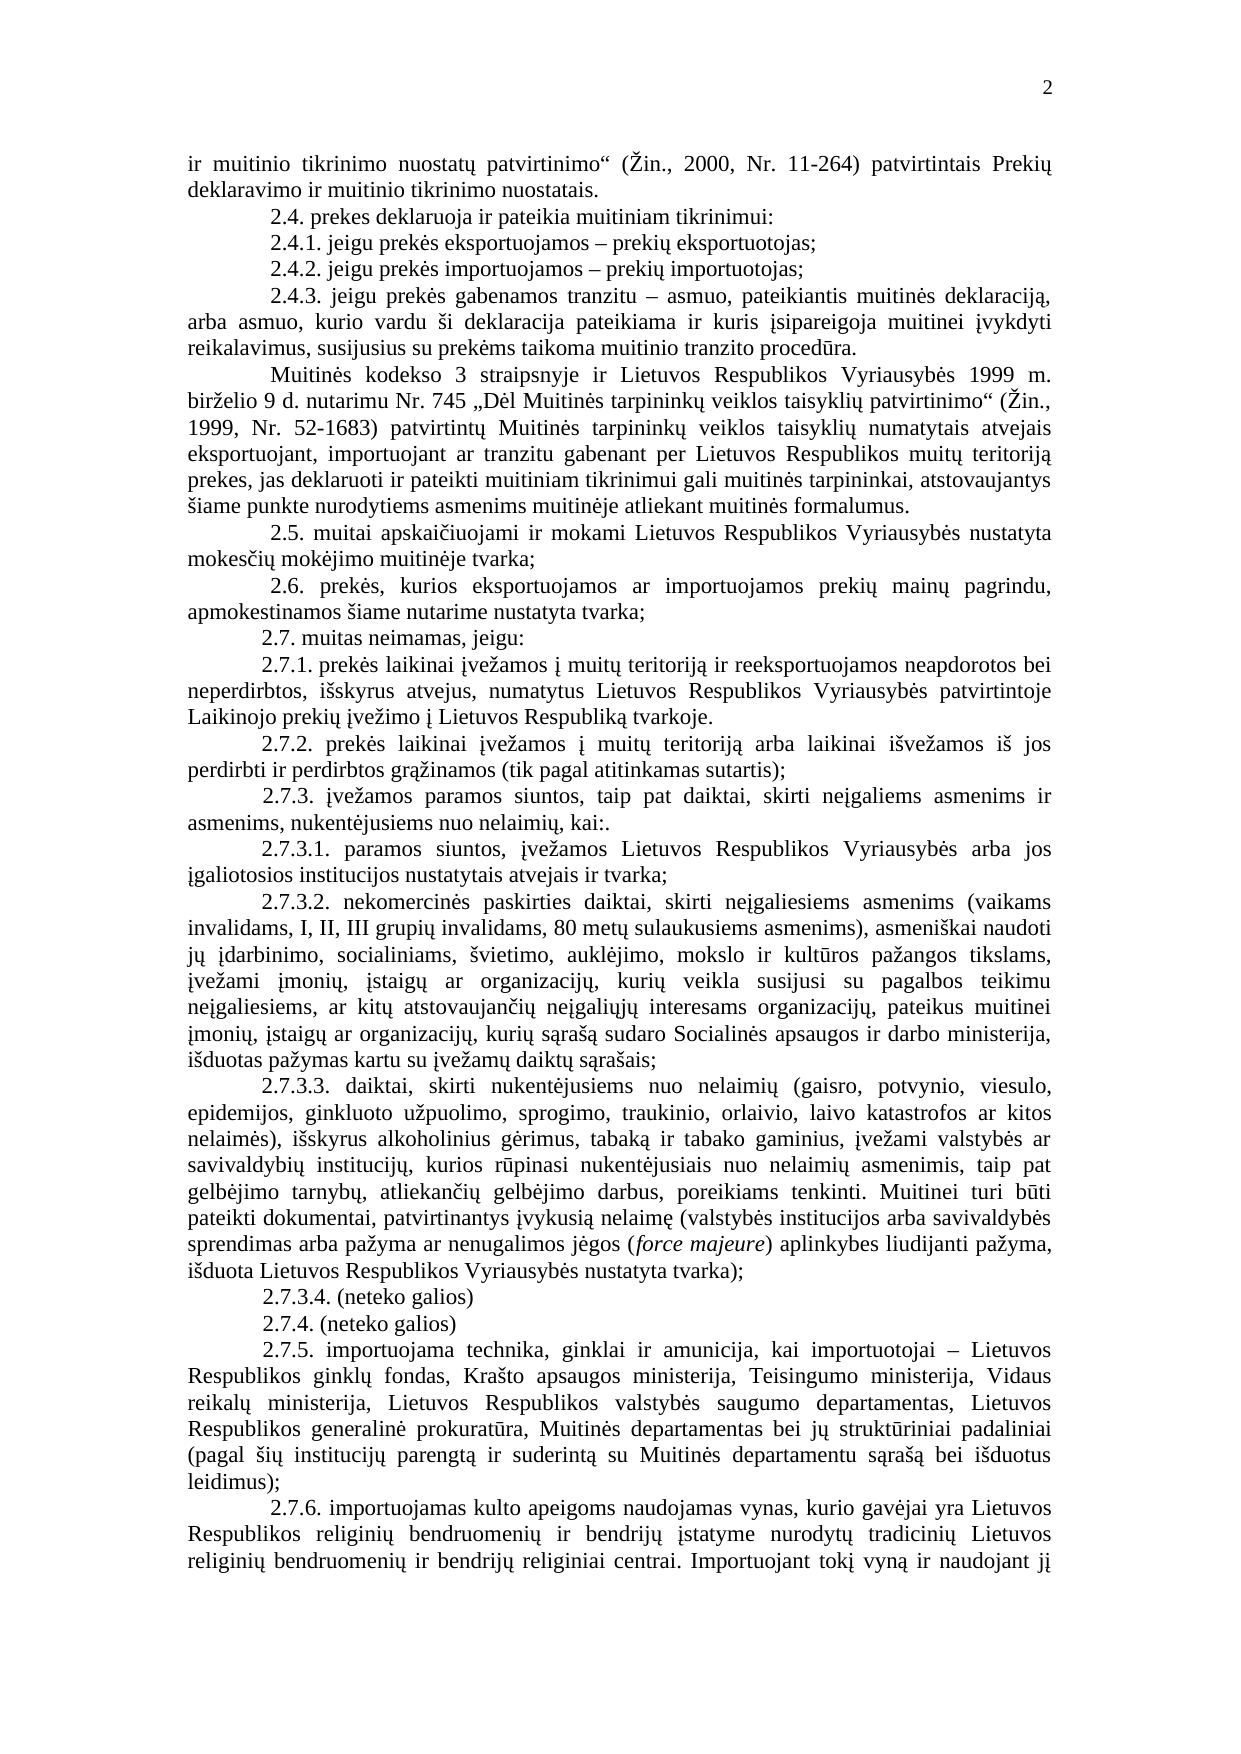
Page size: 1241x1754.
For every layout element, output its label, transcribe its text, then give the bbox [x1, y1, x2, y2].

text 2.7. muitas neimamas, jeigu: [187, 624, 1053, 651]
text 2.6. prekės, kurios eksportuojamos ar importuojamos prekių mainų pagrindu, apmokestinamos šiame nutarime nustatyta tvarka; [187, 572, 1053, 624]
text 2.7.3.4. (neteko galios) [187, 1283, 1053, 1309]
text ir muitinio tikrinimo nuostatų patvirtinimo“ (Žin., 2000, Nr. 11-264) patvirtintais Prekių deklaravimo ir muitinio tikrinimo nuostatais. [187, 150, 1053, 203]
text 2.4.3. jeigu prekės gabenamos tranzitu – asmuo, pateikiantis muitinės deklaraciją, arba asmuo, kurio vardu ši deklaracija pateikiama ir kuris įsipareigoja muitinei įvykdyti reikalavimus, susijusius su prekėms taikoma muitinio tranzito procedūra. [187, 282, 1053, 361]
text 2.7.3.2. nekomercinės paskirties daiktai, skirti neįgaliesiems asmenims (vaikams invalidams, I, II, III grupių invalidams, 80 metų sulaukusiems asmenims), asmeniškai naudoti jų įdarbinimo, socialiniams, švietimo, auklėjimo, mokslo ir kultūros pažangos tikslams, įvežami įmonių, įstaigų ar organizacijų, kurių veikla susijusi su pagalbos teikimu neįgaliesiems, ar kitų atstovaujančių neįgaliųjų interesams organizacijų, pateikus muitinei įmonių, įstaigų ar organizacijų, kurių sąrašą sudaro Socialinės apsaugos ir darbo ministerija, išduotas pažymas kartu su įvežamų daiktų sąrašais; [187, 888, 1053, 1072]
text 2.7.3.1. paramos siuntos, įvežamos Lietuvos Respublikos Vyriausybės arba jos įgaliotosios institucijos nustatytais atvejais ir tvarka; [187, 835, 1053, 888]
text 2.7.5. importuojama technika, ginklai ir amunicija, kai importuotojai – Lietuvos Respublikos ginklų fondas, Krašto apsaugos ministerija, Teisingumo ministerija, Vidaus reikalų ministerija, Lietuvos Respublikos valstybės saugumo departamentas, Lietuvos Respublikos generalinė prokuratūra, Muitinės departamentas bei jų struktūriniai padaliniai (pagal šių institucijų parengtą ir suderintą su Muitinės departamentu sąrašą bei išduotus leidimus); [187, 1336, 1053, 1494]
text Muitinės kodekso 3 straipsnyje ir Lietuvos Respublikos Vyriausybės 1999 m. birželio 9 d. nutarimu Nr. 745 „Dėl Muitinės tarpininkų veiklos taisyklių patvirtinimo“ (Žin., 1999, Nr. 52-1683) patvirtintų Muitinės tarpininkų veiklos taisyklių numatytais atvejais eksportuojant, importuojant ar tranzitu gabenant per Lietuvos Respublikos muitų teritoriją prekes, jas deklaruoti ir pateikti muitiniam tikrinimui gali muitinės tarpininkai, atstovaujantys šiame punkte nurodytiems asmenims muitinėje atliekant muitinės formalumus. [187, 361, 1053, 519]
text 2.7.6. importuojamas kulto apeigoms naudojamas vynas, kurio gavėjai yra Lietuvos Respublikos religinių bendruomenių ir bendrijų įstatyme nurodytų tradicinių Lietuvos religinių bendruomenių ir bendrijų religiniai centrai. Importuojant tokį vyną ir naudojant jį [187, 1494, 1053, 1573]
text 2.7.4. (neteko galios) [187, 1309, 1053, 1336]
text 2.7.3.3. daiktai, skirti nukentėjusiems nuo nelaimių (gaisro, potvynio, viesulo, epidemijos, ginkluoto užpuolimo, sprogimo, traukinio, orlaivio, laivo katastrofos ar kitos nelaimės), išskyrus alkoholinius gėrimus, tabaką ir tabako gaminius, įvežami valstybės ar savivaldybių institucijų, kurios rūpinasi nukentėjusiais nuo nelaimių asmenimis, taip pat gelbėjimo tarnybų, atliekančių gelbėjimo darbus, poreikiams tenkinti. Muitinei turi būti pateikti dokumentai, patvirtinantys įvykusią nelaimę (valstybės institucijos arba savivaldybės sprendimas arba pažyma ar nenugalimos jėgos (force majeure) aplinkybes liudijanti pažyma, išduota Lietuvos Respublikos Vyriausybės nustatyta tvarka); [187, 1072, 1053, 1283]
text 2.5. muitai apskaičiuojami ir mokami Lietuvos Respublikos Vyriausybės nustatyta mokesčių mokėjimo muitinėje tvarka; [187, 519, 1053, 572]
text 2.4.2. jeigu prekės importuojamos – prekių importuotojas; [187, 255, 1053, 282]
text 2.4.1. jeigu prekės eksportuojamos – prekių eksportuotojas; [187, 229, 1053, 255]
text 2.7.1. prekės laikinai įvežamos į muitų teritoriją ir reeksportuojamos neapdorotos bei neperdirbtos, išskyrus atvejus, numatytus Lietuvos Respublikos Vyriausybės patvirtintoje Laikinojo prekių įvežimo į Lietuvos Respubliką tvarkoje. [187, 651, 1053, 730]
text 2.4. prekes deklaruoja ir pateikia muitiniam tikrinimui: [187, 203, 1053, 229]
text 2.7.3. įvežamos paramos siuntos, taip pat daiktai, skirti neįgaliems asmenims ir asmenims, nukentėjusiems nuo nelaimių, kai:. [187, 782, 1053, 835]
text 2.7.2. prekės laikinai įvežamos į muitų teritoriją arba laikinai išvežamos iš jos perdirbti ir perdirbtos grąžinamos (tik pagal atitinkamas sutartis); [187, 730, 1053, 782]
